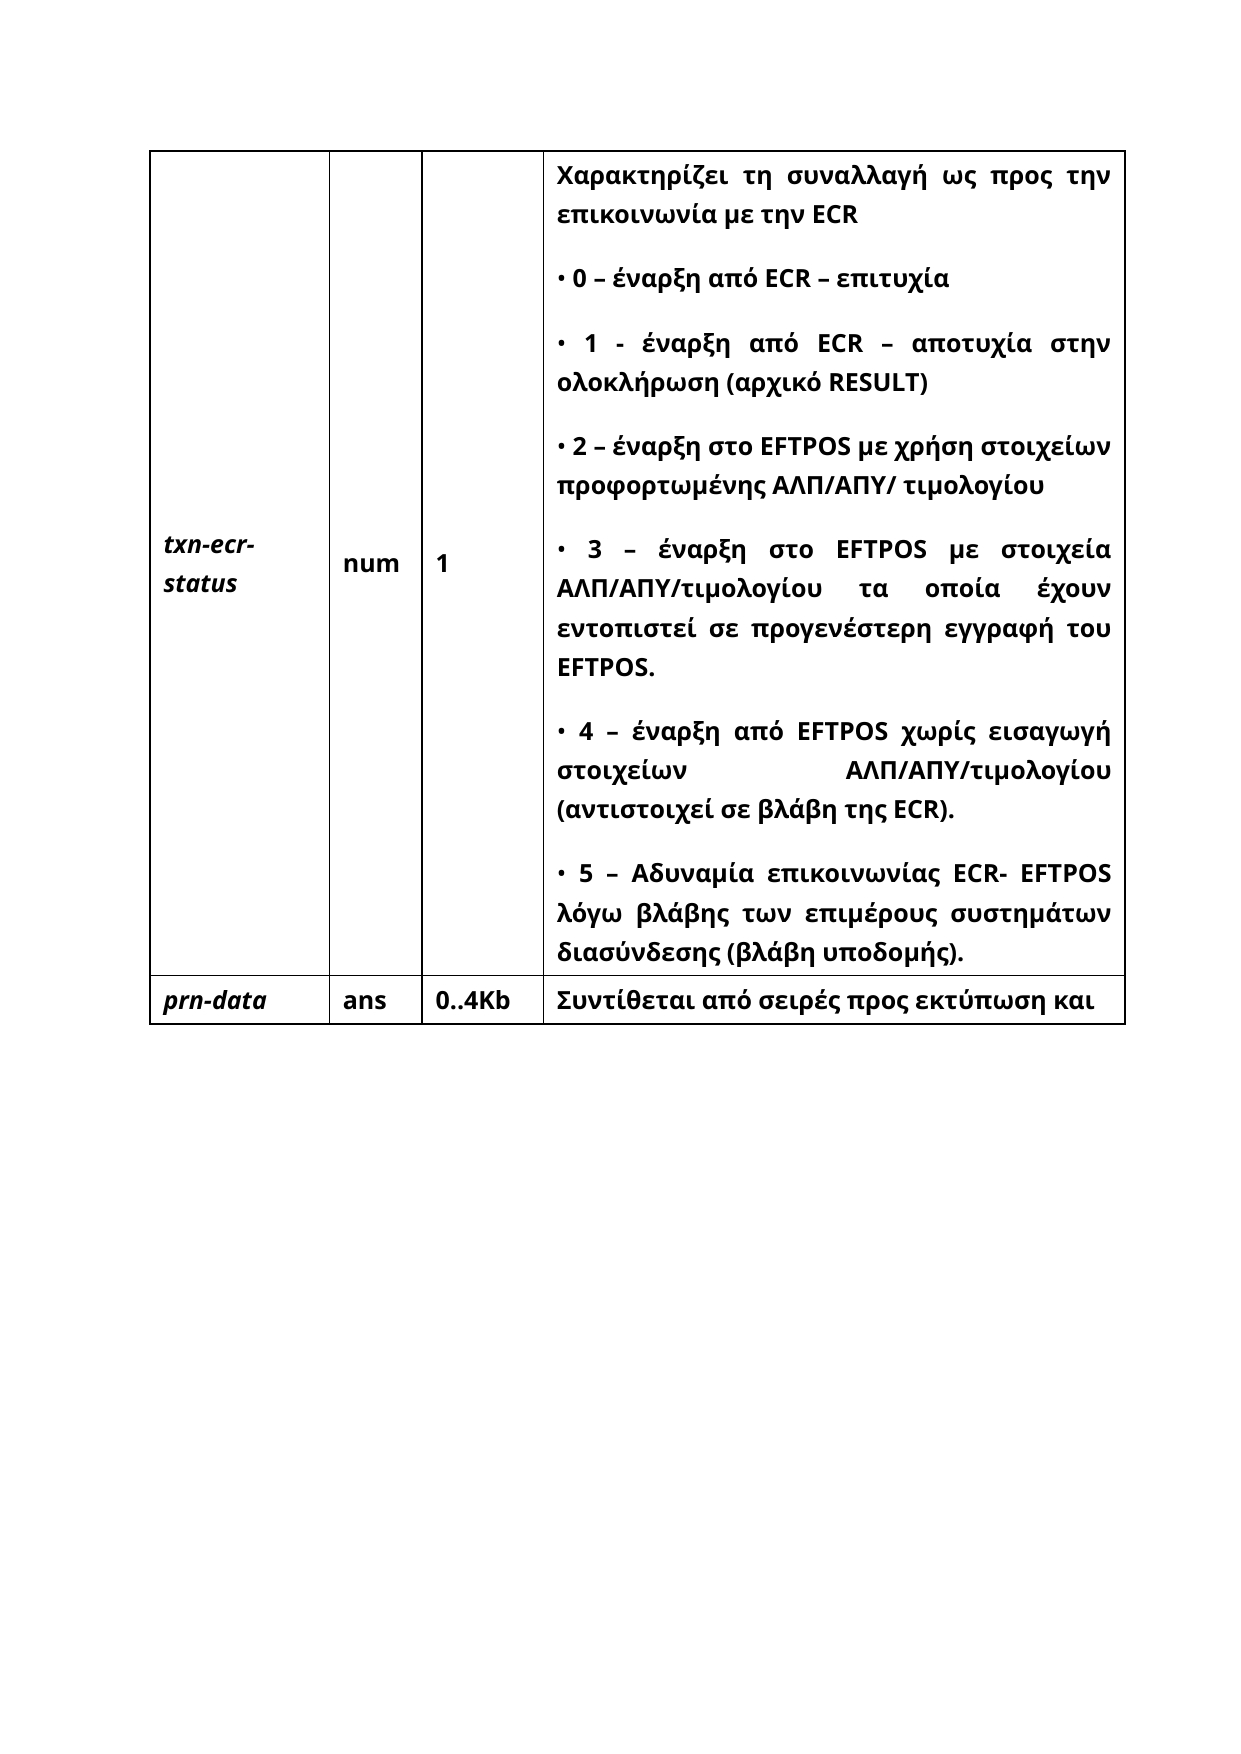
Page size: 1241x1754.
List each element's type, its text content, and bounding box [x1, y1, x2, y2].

table_cell Χαρακτηρίζει τη συναλλαγή ως προς την επικοινωνία με την ECR • 0 – έναρξη από ECR – επιτυχία • 1 - έναρξη από ECR – αποτυχία στην ολοκλήρωση (αρχικό RESULT) • 2 – έναρξη στο EFTPOS με χρήση στοιχείων προφορτωμένης ΑΛΠ/ΑΠΥ/ τιμολογίου • 3 – έναρξη στο EFTPOS με στοιχεία ΑΛΠ/ΑΠΥ/τιμολογίου τα οποία έχουν εντοπιστεί σε προγενέστερη εγγραφή του EFTPOS. • 4 – έναρξη από EFTPOS χωρίς εισαγωγή στοιχείων ΑΛΠ/ΑΠΥ/τιμολογίου (αντιστοιχεί σε βλάβη της ECR). • 5 – Αδυναμία επικοινωνίας ΕCR- EFTPOS λόγω βλάβης των επιμέρους συστημάτων διασύνδεσης (βλάβη υποδομής). [544, 152, 1124, 975]
table_cell ans [330, 976, 421, 1023]
table_cell Συντίθεται από σειρές προς εκτύπωση και [544, 976, 1124, 1023]
table_cell num [330, 152, 421, 975]
table_cell 0..4Κb [423, 976, 543, 1023]
table_cell txn-ecr-status [151, 152, 329, 975]
table_cell 1 [423, 152, 543, 975]
table_cell prn-data [151, 976, 329, 1023]
